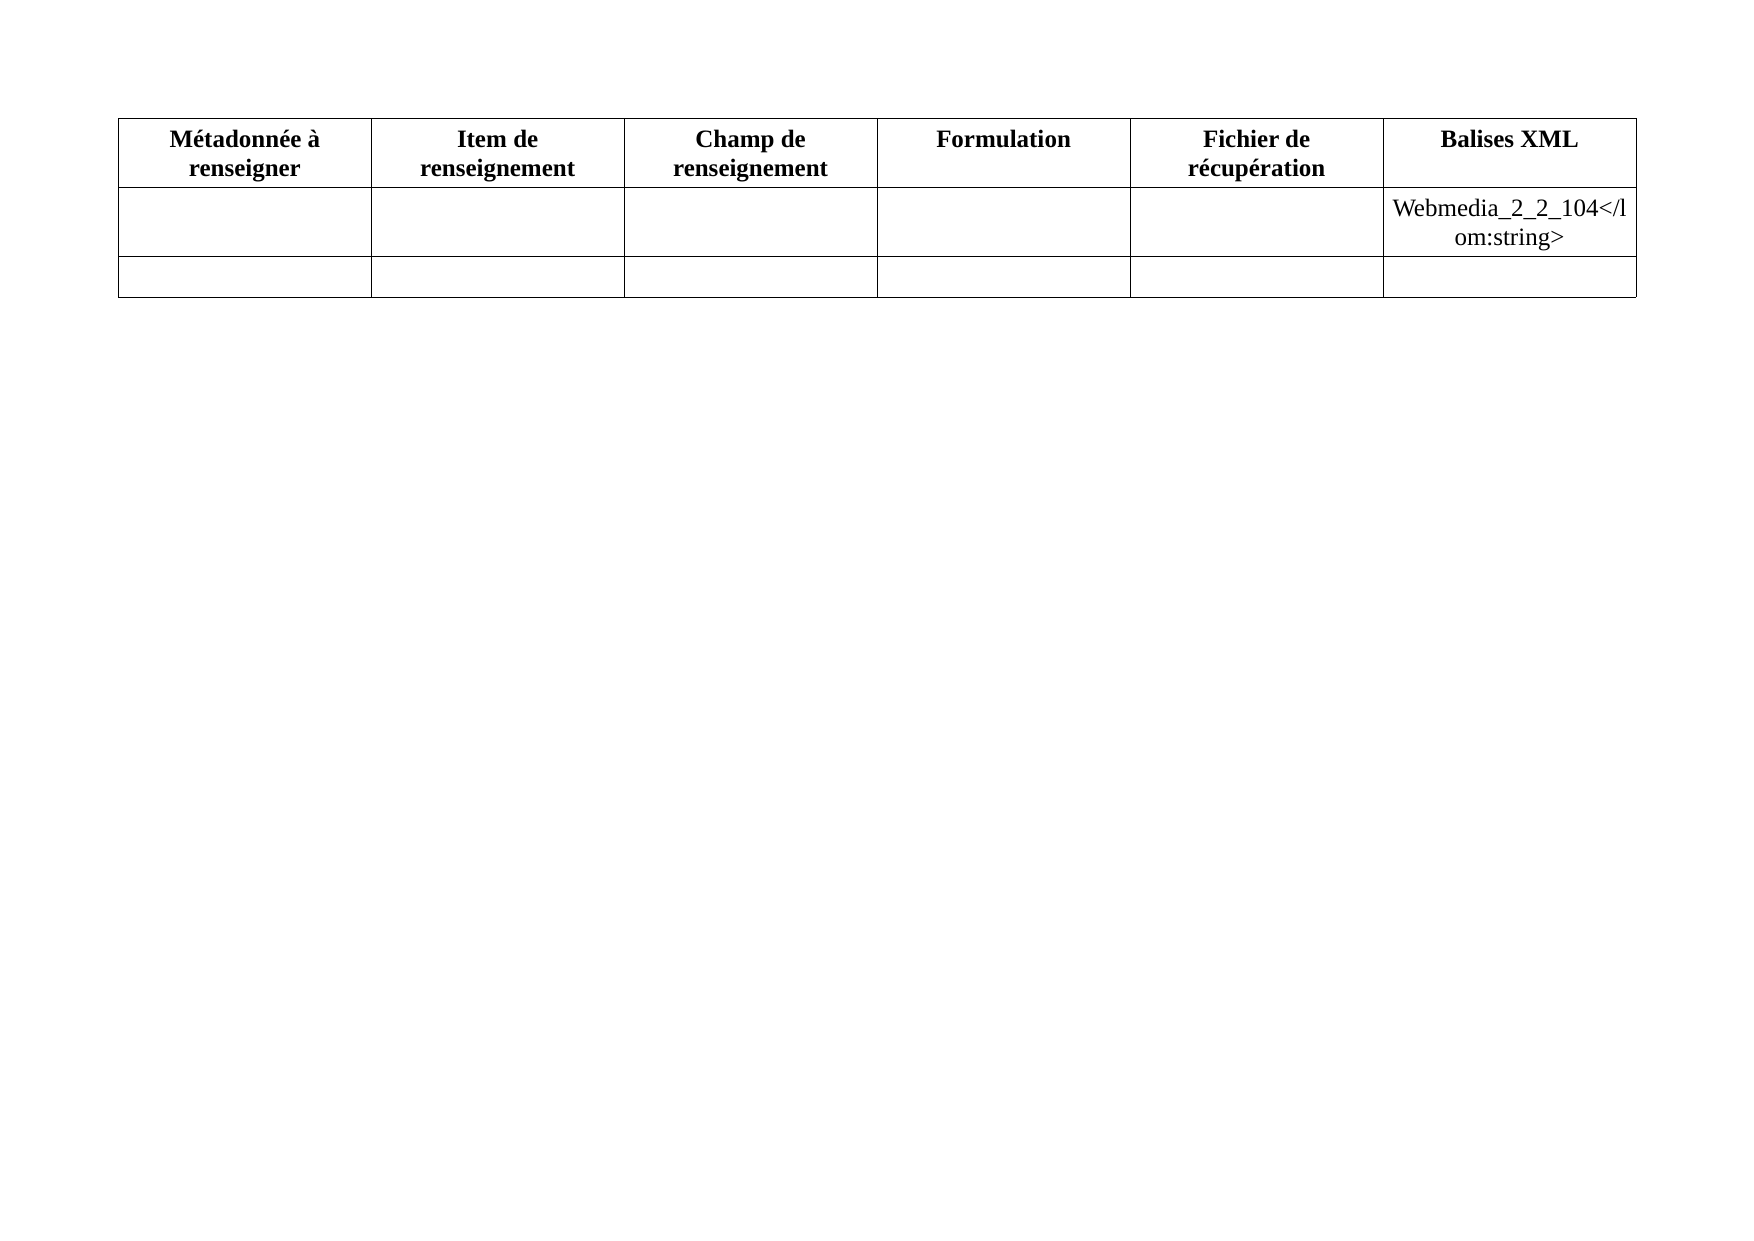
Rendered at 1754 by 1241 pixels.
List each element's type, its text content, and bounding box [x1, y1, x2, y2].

table_header Item de renseignement [372, 119, 624, 187]
table_cell [1131, 257, 1383, 297]
table_header Champ de renseignement [625, 119, 877, 187]
table_cell [372, 188, 624, 256]
table_cell [625, 257, 877, 297]
table_cell [372, 257, 624, 297]
table_header Balises XML [1384, 119, 1636, 187]
table_cell [119, 257, 371, 297]
table_cell [625, 188, 877, 256]
table_header Métadonnée à renseigner [119, 119, 371, 187]
table_cell [878, 257, 1130, 297]
table_cell [1131, 188, 1383, 256]
table_header Fichier de récupération [1131, 119, 1383, 187]
table_cell [1384, 257, 1636, 297]
table_cell [119, 188, 371, 256]
table_header Formulation [878, 119, 1130, 187]
table_cell [878, 188, 1130, 256]
table_cell Webmedia_2_2_104</lom:string> [1384, 188, 1636, 256]
